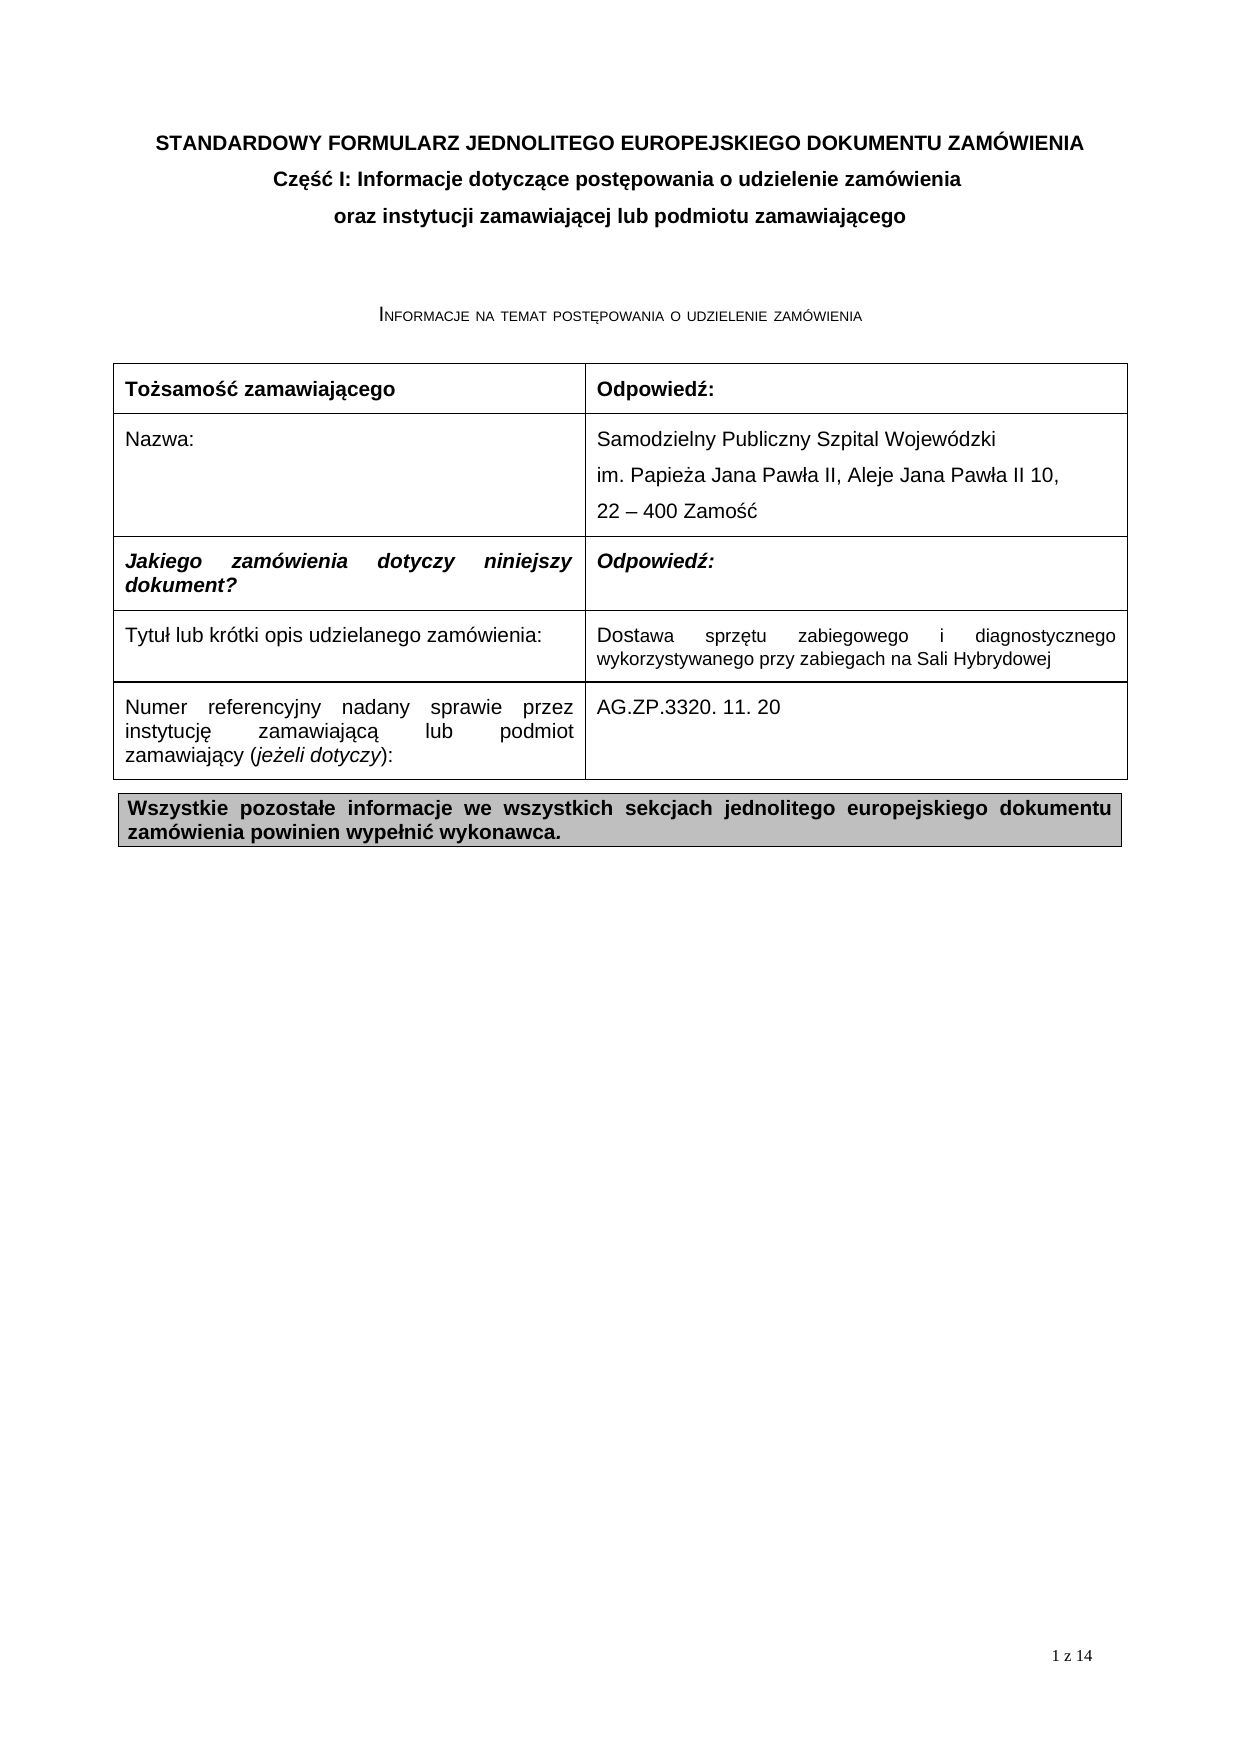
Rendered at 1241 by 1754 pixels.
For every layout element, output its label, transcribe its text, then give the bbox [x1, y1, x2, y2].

table_cell Tytuł lub krótki opis udzielanego zamówienia: [114, 611, 585, 681]
text Wszystkie pozostałe informacje we wszystkich sekcjach jednolitego europejskiego dokumentu zamówienia powinien wypełnić wykonawca. [119, 794, 1121, 846]
text Część I: Informacje dotyczące postępowania o udzielenie zamówienia [118, 167, 1122, 191]
title Informacje na temat postępowania o udzielenie zamówienia [118, 301, 1122, 325]
table_cell Jakiego zamówienia dotyczy niniejszy dokument? [114, 537, 585, 610]
table_cell Nazwa: [114, 414, 585, 536]
table_cell Odpowiedź: [586, 537, 1127, 610]
table_cell AG.ZP.3320. 11. 20 [586, 683, 1127, 779]
text oraz instytucji zamawiającej lub podmiotu zamawiającego [118, 203, 1122, 227]
table_header Odpowiedź: [586, 364, 1127, 413]
table_cell Dostawa sprzętu zabiegowego i diagnostycznego wykorzystywanego przy zabiegach na Sali Hybrydowej [586, 611, 1127, 681]
table_cell Samodzielny Publiczny Szpital Wojewódzki im. Papieża Jana Pawła II, Aleje Jana Pawła II 10, 22 – 400 Zamość [586, 414, 1127, 536]
table_header Tożsamość zamawiającego [114, 364, 585, 413]
text Standardowy formularz jednolitego europejskiego dokumentu zamówienia [118, 131, 1122, 154]
table_cell Numer referencyjny nadany sprawie przez instytucję zamawiającą lub podmiot zamawiający (jeżeli dotyczy): [114, 683, 585, 779]
